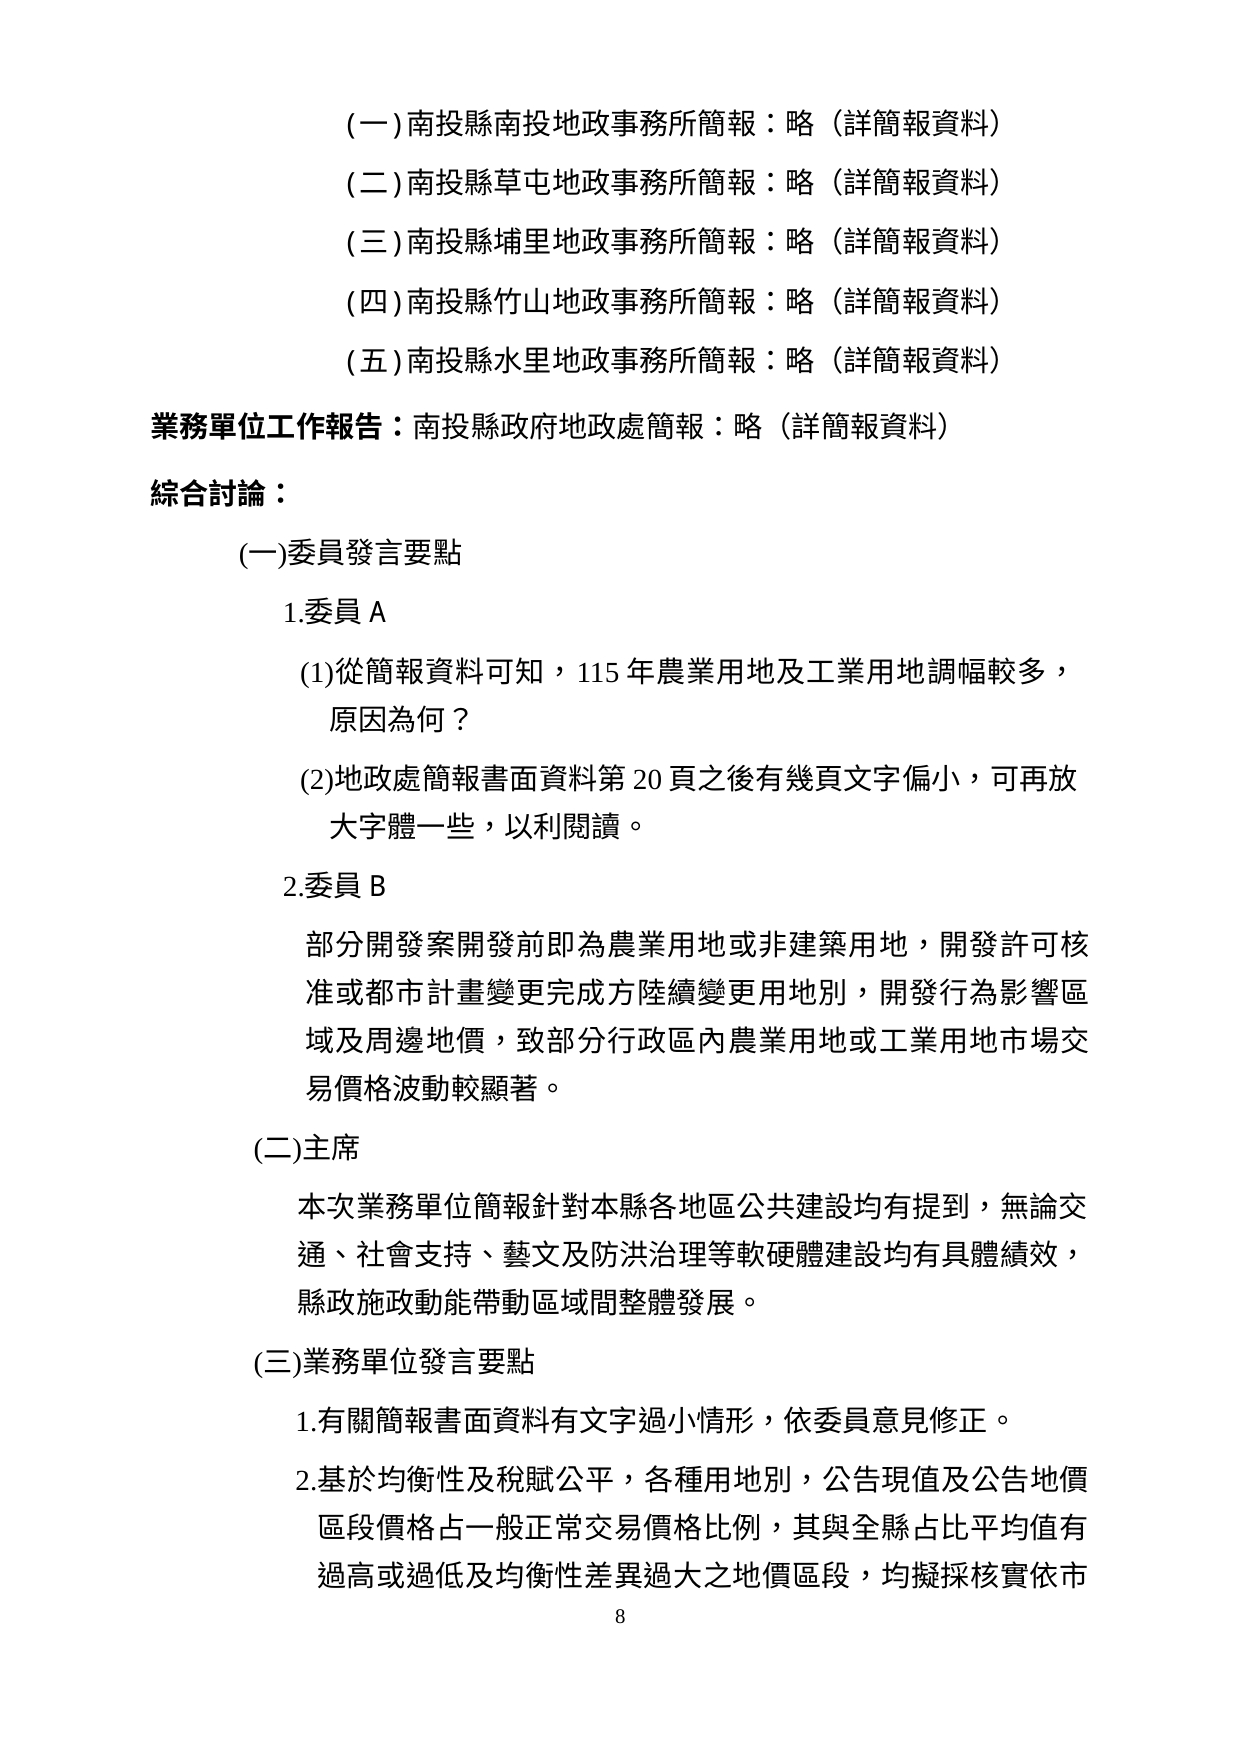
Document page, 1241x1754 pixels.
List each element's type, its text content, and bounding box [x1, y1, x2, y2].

text 本次業務單位簡報針對本縣各地區公共建設均有提到，無論交通、社會支持、藝文及防洪治理等軟硬體建設均有具體績效，縣政施政動能帶動區域間整體發展。 [297, 1179, 1090, 1323]
text (三)南投縣埔里地政事務所簡報：略（詳簡報資料） [342, 214, 1090, 262]
text (2)地政處簡報書面資料第20頁之後有幾頁文字偏小，可再放大字體一些，以利閱讀。 [300, 751, 1078, 847]
text (三)業務單位發言要點 [253, 1334, 1090, 1382]
text 2.基於均衡性及稅賦公平，各種用地別，公告現值及公告地價區段價格占一般正常交易價格比例，其與全縣占比平均值有過高或過低及均衡性差異過大之地價區段，均擬採核實依市 [295, 1452, 1090, 1596]
text (二)主席 [253, 1120, 1090, 1168]
text (五)南投縣水里地政事務所簡報：略（詳簡報資料） [342, 333, 1090, 381]
text 部分開發案開發前即為農業用地或非建築用地，開發許可核准或都市計畫變更完成方陸續變更用地別，開發行為影響區域及周邊地價，致部分行政區內農業用地或工業用地市場交易價格波動較顯著。 [305, 917, 1090, 1109]
text (四)南投縣竹山地政事務所簡報：略（詳簡報資料） [342, 274, 1090, 322]
text 1.有關簡報書面資料有文字過小情形，依委員意見修正。 [295, 1393, 1090, 1441]
text (二)南投縣草屯地政事務所簡報：略（詳簡報資料） [342, 155, 1090, 203]
text 2.委員B [283, 858, 1090, 906]
text 綜合討論： [150, 466, 1090, 514]
text (一)委員發言要點 [238, 525, 1090, 573]
text 業務單位工作報告：南投縣政府地政處簡報：略（詳簡報資料） [150, 399, 1090, 447]
text (1)從簡報資料可知，115年農業用地及工業用地調幅較多，原因為何？ [300, 644, 1078, 739]
text 1.委員A [283, 584, 1090, 632]
text (一)南投縣南投地政事務所簡報：略（詳簡報資料） [342, 96, 1090, 144]
